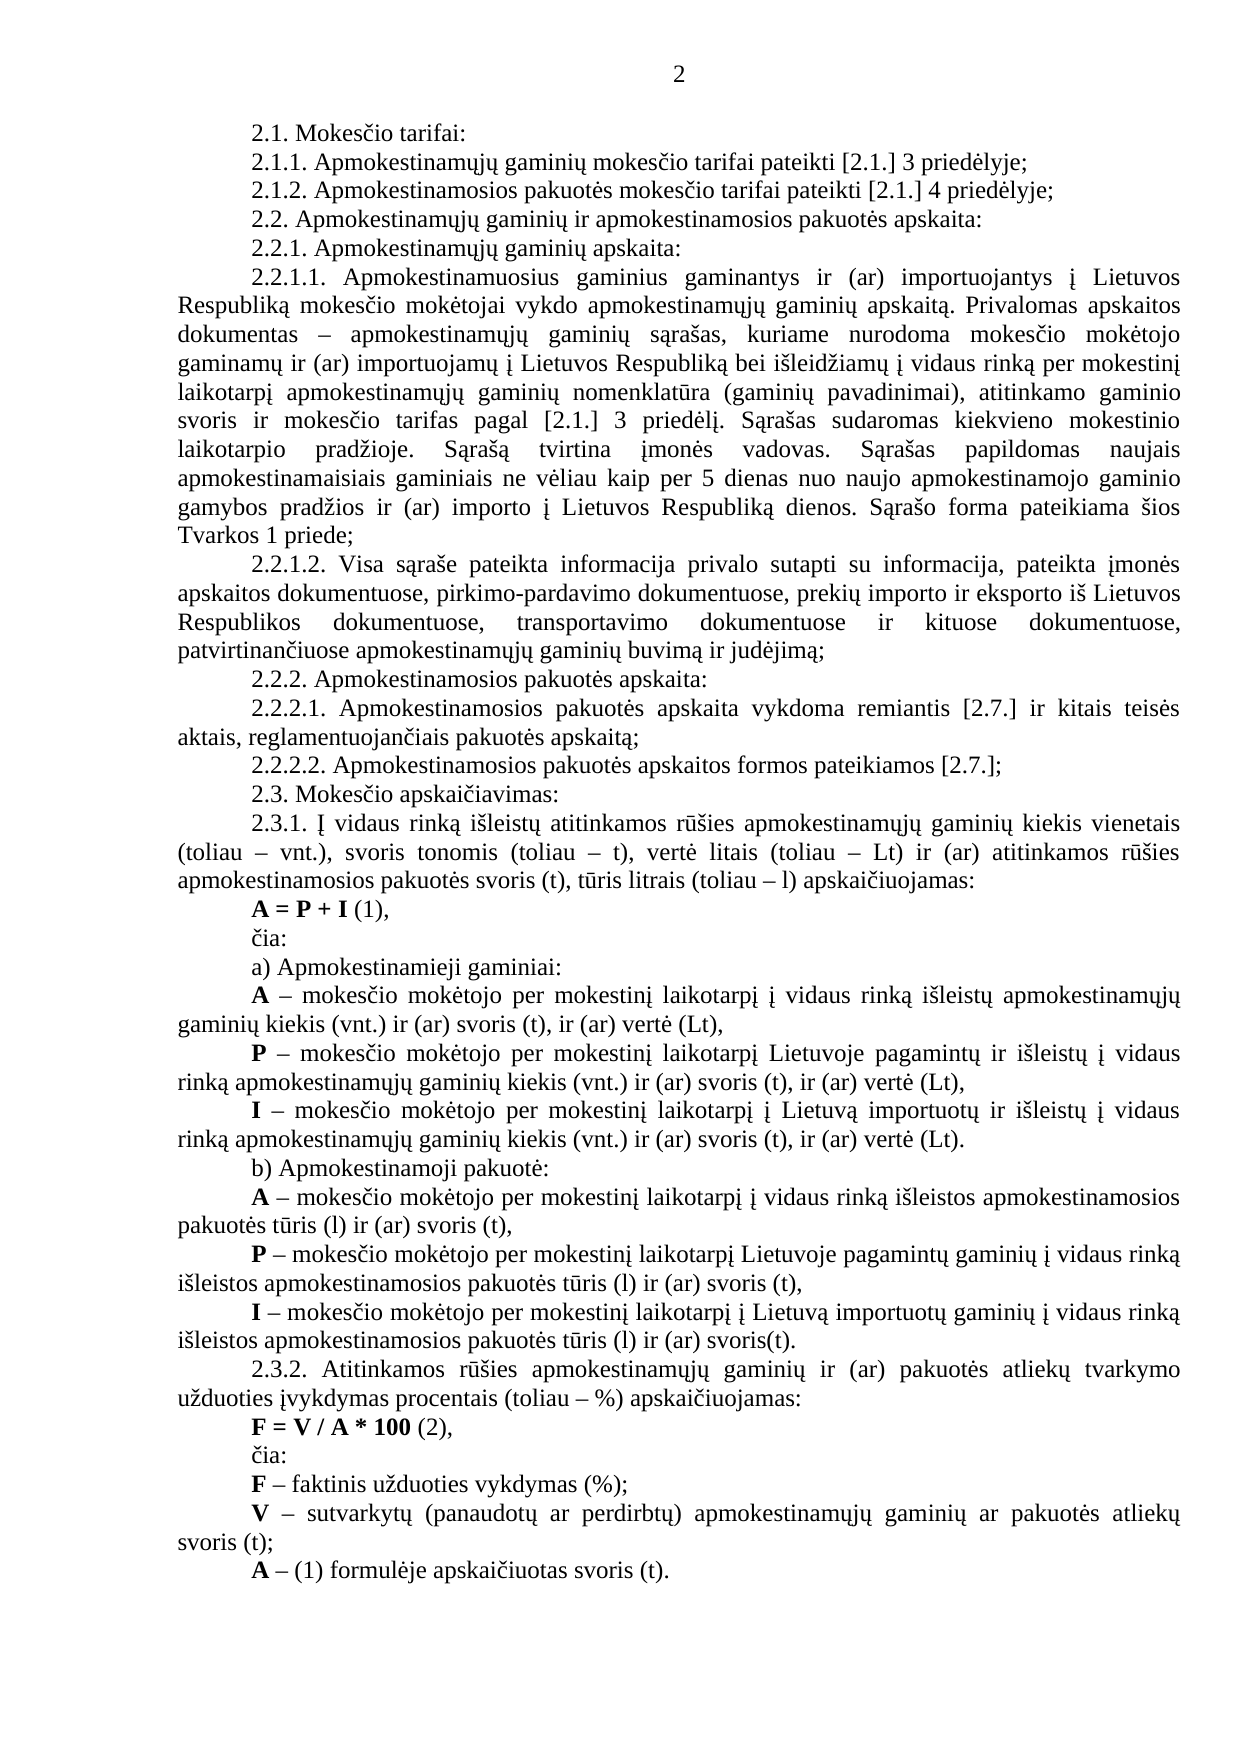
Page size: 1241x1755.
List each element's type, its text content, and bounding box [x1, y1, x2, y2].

text P – mokesčio mokėtojo per mokestinį laikotarpį Lietuvoje pagamintų gaminių į vidaus rinką išleistos apmokestinamosios pakuotės tūris (l) ir (ar) svoris (t), [177, 1239, 1181, 1297]
text F – faktinis užduoties vykdymas (%); [177, 1469, 1181, 1498]
text 2.1.1. Apmokestinamųjų gaminių mokesčio tarifai pateikti [2.1.] 3 priedėlyje; [177, 147, 1181, 176]
text 2.2.2.1. Apmokestinamosios pakuotės apskaita vykdoma remiantis [2.7.] ir kitais teisės aktais, reglamentuojančiais pakuotės apskaitą; [177, 693, 1181, 751]
text F = V / A * 100 (2), [177, 1412, 1181, 1441]
text 2.1.2. Apmokestinamosios pakuotės mokesčio tarifai pateikti [2.1.] 4 priedėlyje; [177, 176, 1181, 204]
text a) Apmokestinamieji gaminiai: [177, 952, 1181, 981]
text A – (1) formulėje apskaičiuotas svoris (t). [177, 1556, 1181, 1584]
text 2.2.2. Apmokestinamosios pakuotės apskaita: [177, 664, 1181, 693]
text V – sutvarkytų (panaudotų ar perdirbtų) apmokestinamųjų gaminių ar pakuotės atliekų svoris (t); [177, 1498, 1181, 1556]
text b) Apmokestinamoji pakuotė: [177, 1153, 1181, 1182]
text čia: [177, 923, 1181, 952]
text 2.2.1. Apmokestinamųjų gaminių apskaita: [177, 233, 1181, 262]
text A – mokesčio mokėtojo per mokestinį laikotarpį į vidaus rinką išleistos apmokestinamosios pakuotės tūris (l) ir (ar) svoris (t), [177, 1182, 1181, 1239]
text 2.2.1.1. Apmokestinamuosius gaminius gaminantys ir (ar) importuojantys į Lietuvos Respubliką mokesčio mokėtojai vykdo apmokestinamųjų gaminių apskaitą. Privalomas apskaitos dokumentas – apmokestinamųjų gaminių sąrašas, kuriame nurodoma mokesčio mokėtojo gaminamų ir (ar) importuojamų į Lietuvos Respubliką bei išleidžiamų į vidaus rinką per mokestinį laikotarpį apmokestinamųjų gaminių nomenklatūra (gaminių pavadinimai), atitinkamo gaminio svoris ir mokesčio tarifas pagal [2.1.] 3 priedėlį. Sąrašas sudaromas kiekvieno mokestinio laikotarpio pradžioje. Sąrašą tvirtina įmonės vadovas. Sąrašas papildomas naujais apmokestinamaisiais gaminiais ne vėliau kaip per 5 dienas nuo naujo apmokestinamojo gaminio gamybos pradžios ir (ar) importo į Lietuvos Respubliką dienos. Sąrašo forma pateikiama šios Tvarkos 1 priede; [177, 262, 1181, 549]
text čia: [177, 1441, 1181, 1469]
text P – mokesčio mokėtojo per mokestinį laikotarpį Lietuvoje pagamintų ir išleistų į vidaus rinką apmokestinamųjų gaminių kiekis (vnt.) ir (ar) svoris (t), ir (ar) vertė (Lt), [177, 1038, 1181, 1096]
text 2.1. Mokesčio tarifai: [177, 118, 1181, 147]
text 2.2.2.2. Apmokestinamosios pakuotės apskaitos formos pateikiamos [2.7.]; [177, 751, 1181, 779]
text 2.2. Apmokestinamųjų gaminių ir apmokestinamosios pakuotės apskaita: [177, 204, 1181, 233]
text 2.3. Mokesčio apskaičiavimas: [177, 779, 1181, 808]
text 2.3.2. Atitinkamos rūšies apmokestinamųjų gaminių ir (ar) pakuotės atliekų tvarkymo užduoties įvykdymas procentais (toliau – %) apskaičiuojamas: [177, 1354, 1181, 1412]
text A = P + I (1), [177, 894, 1181, 923]
text 2.3.1. Į vidaus rinką išleistų atitinkamos rūšies apmokestinamųjų gaminių kiekis vienetais (toliau – vnt.), svoris tonomis (toliau – t), vertė litais (toliau – Lt) ir (ar) atitinkamos rūšies apmokestinamosios pakuotės svoris (t), tūris litrais (toliau – l) apskaičiuojamas: [177, 808, 1181, 894]
text I – mokesčio mokėtojo per mokestinį laikotarpį į Lietuvą importuotų ir išleistų į vidaus rinką apmokestinamųjų gaminių kiekis (vnt.) ir (ar) svoris (t), ir (ar) vertė (Lt). [177, 1096, 1181, 1153]
text A – mokesčio mokėtojo per mokestinį laikotarpį į vidaus rinką išleistų apmokestinamųjų gaminių kiekis (vnt.) ir (ar) svoris (t), ir (ar) vertė (Lt), [177, 981, 1181, 1038]
text I – mokesčio mokėtojo per mokestinį laikotarpį į Lietuvą importuotų gaminių į vidaus rinką išleistos apmokestinamosios pakuotės tūris (l) ir (ar) svoris(t). [177, 1297, 1181, 1354]
text 2.2.1.2. Visa sąraše pateikta informacija privalo sutapti su informacija, pateikta įmonės apskaitos dokumentuose, pirkimo-pardavimo dokumentuose, prekių importo ir eksporto iš Lietuvos Respublikos dokumentuose, transportavimo dokumentuose ir kituose dokumentuose, patvirtinančiuose apmokestinamųjų gaminių buvimą ir judėjimą; [177, 549, 1181, 664]
